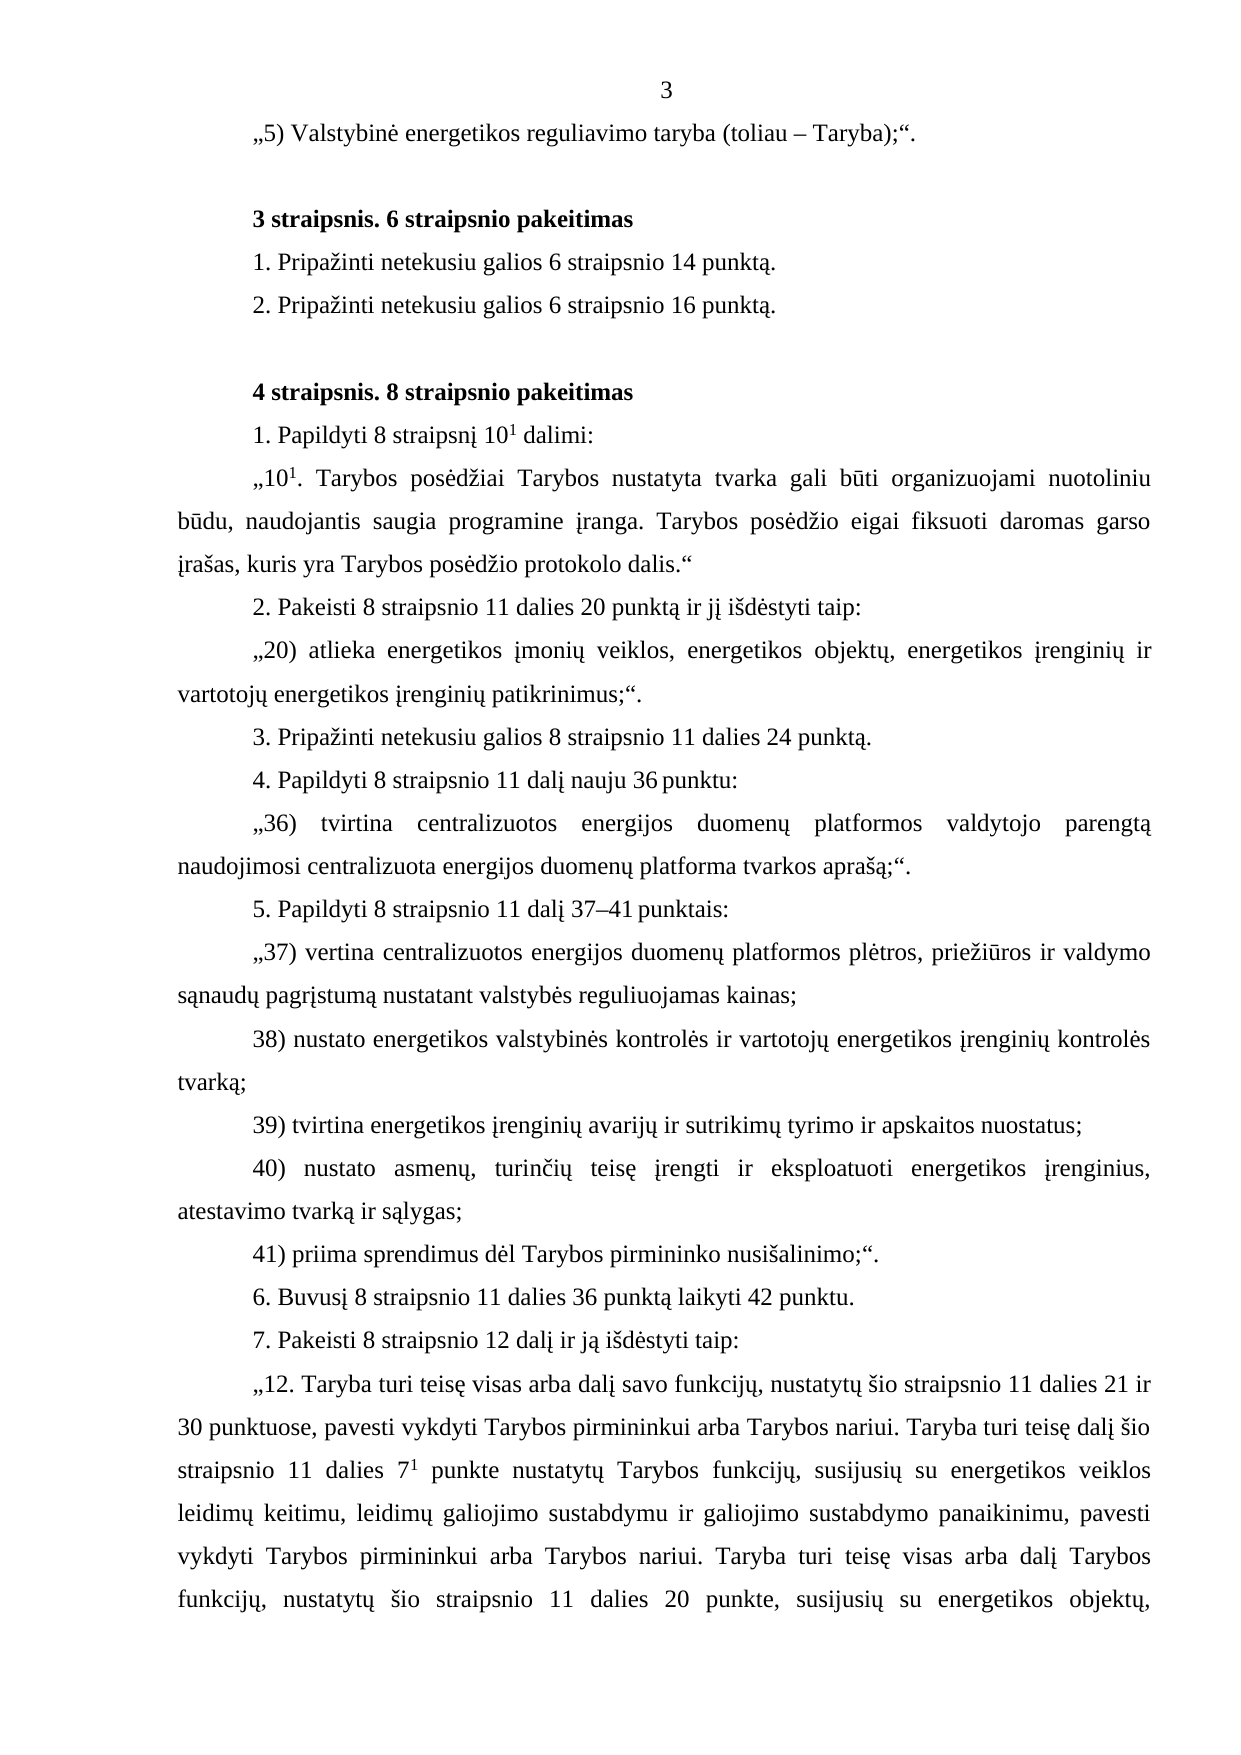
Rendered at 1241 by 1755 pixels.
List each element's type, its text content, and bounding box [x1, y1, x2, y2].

text 1. Pripažinti netekusiu galios 6 straipsnio 14 punktą. [177, 247, 1152, 276]
text „12. Taryba turi teisę visas arba dalį savo funkcijų, nustatytų šio straipsnio 11 dalies 21 ir 30 punktuose, pavesti vykdyti Tarybos pirmininkui arba Tarybos nariui. Taryba turi teisę dalį šio straipsnio 11 dalies 71 punkte nustatytų Tarybos funkcijų, susijusių su energetikos veiklos leidimų keitimu, leidimų galiojimo sustabdymu ir galiojimo sustabdymo panaikinimu, pavesti vykdyti Tarybos pirmininkui arba Tarybos nariui. Taryba turi teisę visas arba dalį Tarybos funkcijų, nustatytų šio straipsnio 11 dalies 20 punkte, susijusių su energetikos objektų, [177, 1369, 1152, 1613]
text 2. Pakeisti 8 straipsnio 11 dalies 20 punktą ir jį išdėstyti taip: [177, 592, 1152, 621]
text 3. Pripažinti netekusiu galios 8 straipsnio 11 dalies 24 punktą. [177, 722, 1152, 751]
text 41) priima sprendimus dėl Tarybos pirmininko nusišalinimo;“. [177, 1239, 1152, 1268]
text 3 straipsnis. 6 straipsnio pakeitimas [177, 204, 1152, 233]
text „37) vertina centralizuotos energijos duomenų platformos plėtros, priežiūros ir valdymo sąnaudų pagrįstumą nustatant valstybės reguliuojamas kainas; [177, 937, 1152, 1009]
text 6. Buvusį 8 straipsnio 11 dalies 36 punktą laikyti 42 punktu. [177, 1282, 1152, 1311]
text 4. Papildyti 8 straipsnio 11 dalį nauju 36 punktu: [177, 765, 1152, 794]
text 38) nustato energetikos valstybinės kontrolės ir vartotojų energetikos įrenginių kontrolės tvarką; [177, 1024, 1152, 1096]
text „101. Tarybos posėdžiai Tarybos nustatyta tvarka gali būti organizuojami nuotoliniu būdu, naudojantis saugia programine įranga. Tarybos posėdžio eigai fiksuoti daromas garso įrašas, kuris yra Tarybos posėdžio protokolo dalis.“ [177, 463, 1152, 578]
text 39) tvirtina energetikos įrenginių avarijų ir sutrikimų tyrimo ir apskaitos nuostatus; [177, 1110, 1152, 1139]
text „5) Valstybinė energetikos reguliavimo taryba (toliau – Taryba);“. [177, 118, 1152, 147]
text 5. Papildyti 8 straipsnio 11 dalį 37–41 punktais: [177, 894, 1152, 923]
text 1. Papildyti 8 straipsnį 101 dalimi: [177, 420, 1152, 449]
text 4 straipsnis. 8 straipsnio pakeitimas [177, 377, 1152, 406]
text „36) tvirtina centralizuotos energijos duomenų platformos valdytojo parengtą naudojimosi centralizuota energijos duomenų platforma tvarkos aprašą;“. [177, 808, 1152, 880]
text 40) nustato asmenų, turinčių teisę įrengti ir eksploatuoti energetikos įrenginius, atestavimo tvarką ir sąlygas; [177, 1153, 1152, 1225]
text „20) atlieka energetikos įmonių veiklos, energetikos objektų, energetikos įrenginių ir vartotojų energetikos įrenginių patikrinimus;“. [177, 636, 1152, 707]
text 2. Pripažinti netekusiu galios 6 straipsnio 16 punktą. [177, 291, 1152, 319]
text 7. Pakeisti 8 straipsnio 12 dalį ir ją išdėstyti taip: [177, 1326, 1152, 1354]
